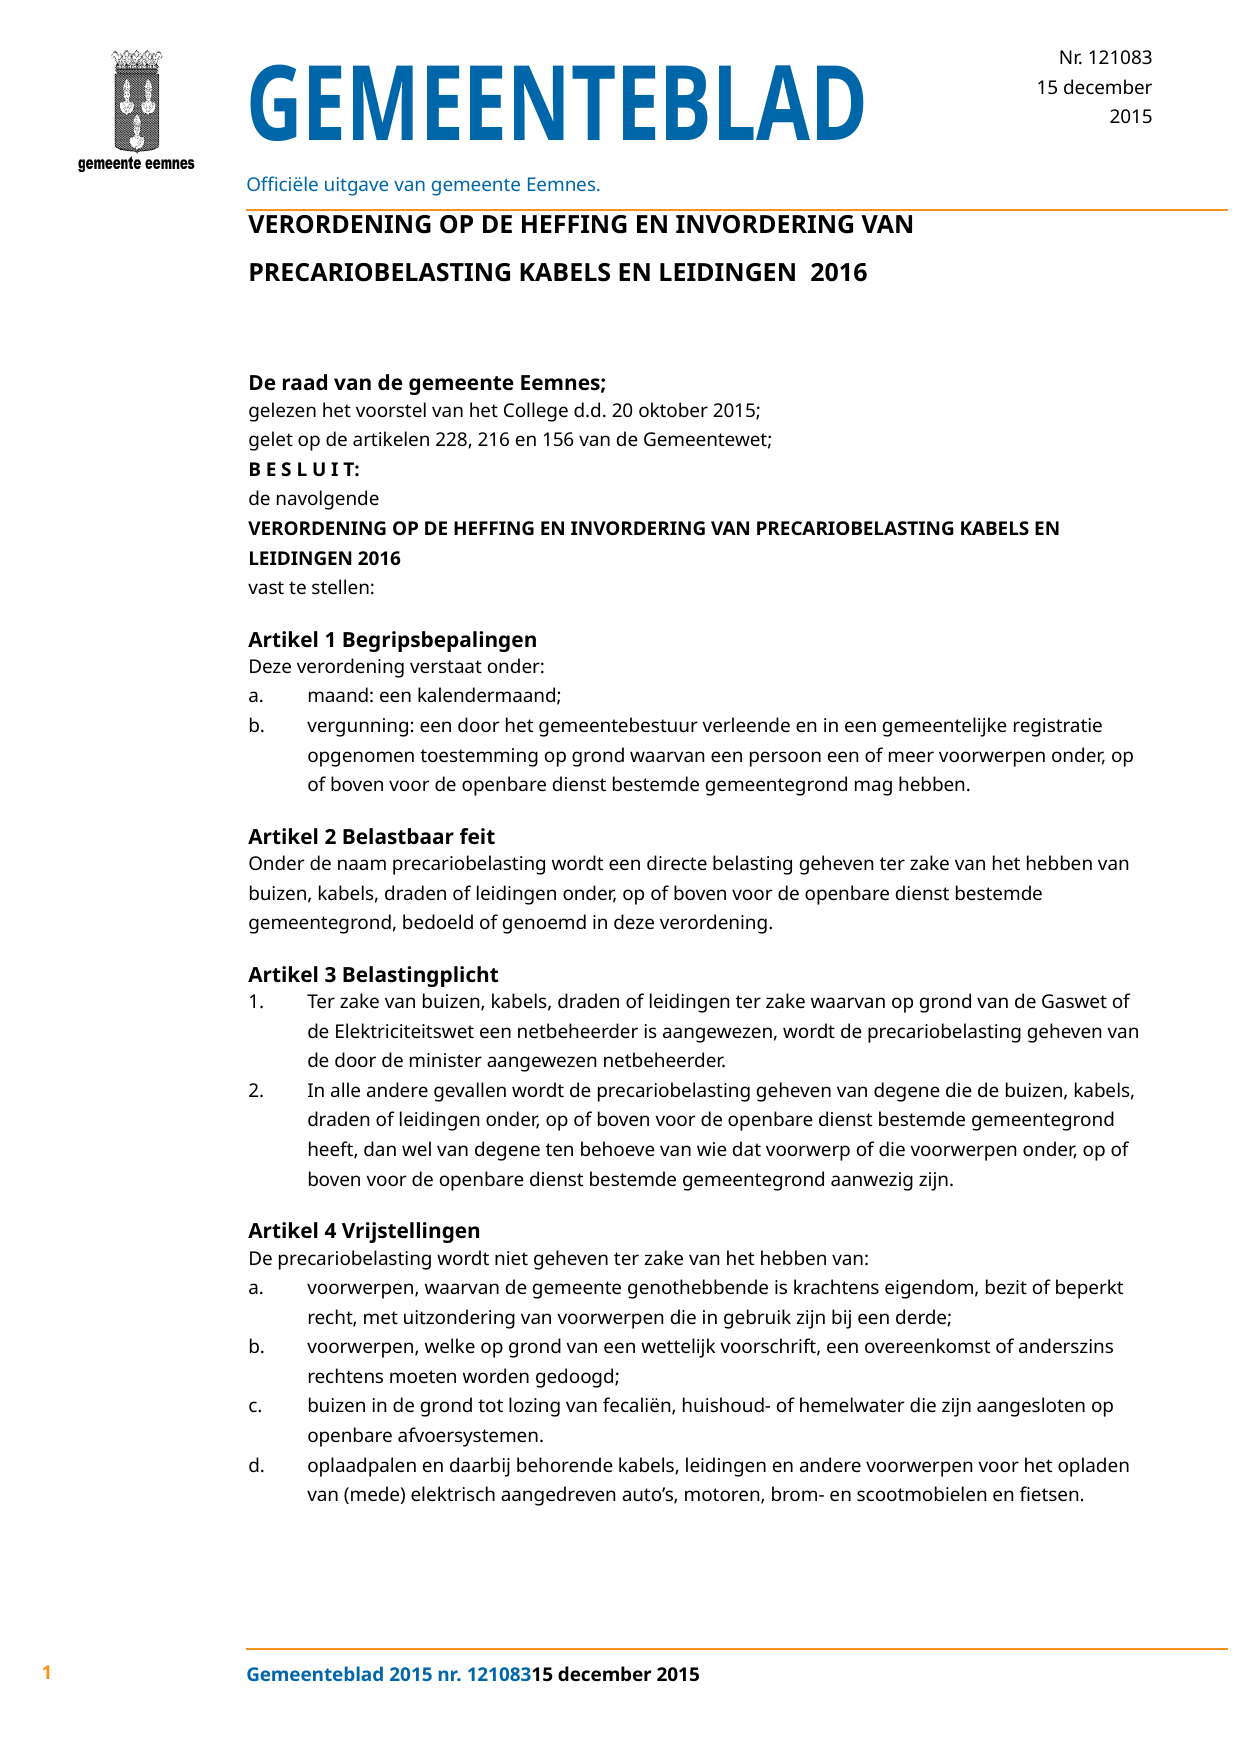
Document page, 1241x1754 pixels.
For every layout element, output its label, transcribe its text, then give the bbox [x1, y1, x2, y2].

list voorwerpen, welke op grond van een wettelijk voorschrift, een overeenkomst of anderszins rechtens moeten worden gedoogd; [248, 1333, 1152, 1389]
list oplaadpalen en daarbij behorende kabels, leidingen en andere voorwerpen voor het opladen van (mede) elektrisch aangedreven auto’s, motoren, brom- en scootmobielen en fietsen. [248, 1452, 1152, 1507]
text Artikel 3 Belastingplicht [248, 960, 1152, 988]
text VERORDENING OP DE HEFFING EN INVORDERING VAN PRECARIOBELASTING KABELS EN LEIDINGEN 2016 [248, 211, 1152, 288]
text Onder de naam precariobelasting wordt een directe belasting geheven ter zake van het hebben van buizen, kabels, draden of leidingen onder, op of boven voor de openbare dienst bestemde gemeentegrond, bedoeld of genoemd in deze verordening. [248, 850, 1152, 935]
text Artikel 2 Belastbaar feit [248, 822, 1152, 850]
list maand: een kalendermaand; [248, 683, 1152, 708]
text De raad van de gemeente Eemnes; [248, 368, 1152, 397]
list In alle andere gevallen wordt de precariobelasting geheven van degene die de buizen, kabels, draden of leidingen onder, op of boven voor de openbare dienst bestemde gemeentegrond heeft, dan wel van degene ten behoeve van wie dat voorwerp of die voorwerpen onder, op of boven voor de openbare dienst bestemde gemeentegrond aanwezig zijn. [248, 1077, 1152, 1192]
text gelet op de artikelen 228, 216 en 156 van de Gemeentewet; [248, 426, 1152, 452]
text gelezen het voorstel van het College d.d. 20 oktober 2015; [248, 397, 1152, 422]
text B E S L U I T: [248, 456, 1152, 482]
text Deze verordening verstaat onder: [248, 653, 1152, 679]
text VERORDENING OP DE HEFFING EN INVORDERING VAN PRECARIOBELASTING KABELS EN LEIDINGEN 2016 [248, 515, 1152, 570]
list vergunning: een door het gemeentebestuur verleende en in een gemeentelijke registratie opgenomen toestemming op grond waarvan een persoon een of meer voorwerpen onder, op of boven voor de openbare dienst bestemde gemeentegrond mag hebben. [248, 712, 1152, 797]
text de navolgende [248, 486, 1152, 511]
picture [41, 47, 231, 172]
text Artikel 1 Begripsbepalingen [248, 625, 1152, 653]
text De precariobelasting wordt niet geheven ter zake van het hebben van: [248, 1245, 1152, 1270]
text vast te stellen: [248, 574, 1152, 600]
list Ter zake van buizen, kabels, draden of leidingen ter zake waarvan op grond van de Gaswet of de Elektriciteitswet een netbeheerder is aangewezen, wordt de precariobelasting geheven van de door de minister aangewezen netbeheerder. [248, 988, 1152, 1073]
list voorwerpen, waarvan de gemeente genothebbende is krachtens eigendom, bezit of beperkt recht, met uitzondering van voorwerpen die in gebruik zijn bij een derde; [248, 1274, 1152, 1329]
list buizen in de grond tot lozing van fecaliën, huishoud- of hemelwater die zijn aangesloten op openbare afvoersystemen. [248, 1393, 1152, 1448]
text Artikel 4 Vrijstellingen [248, 1216, 1152, 1245]
